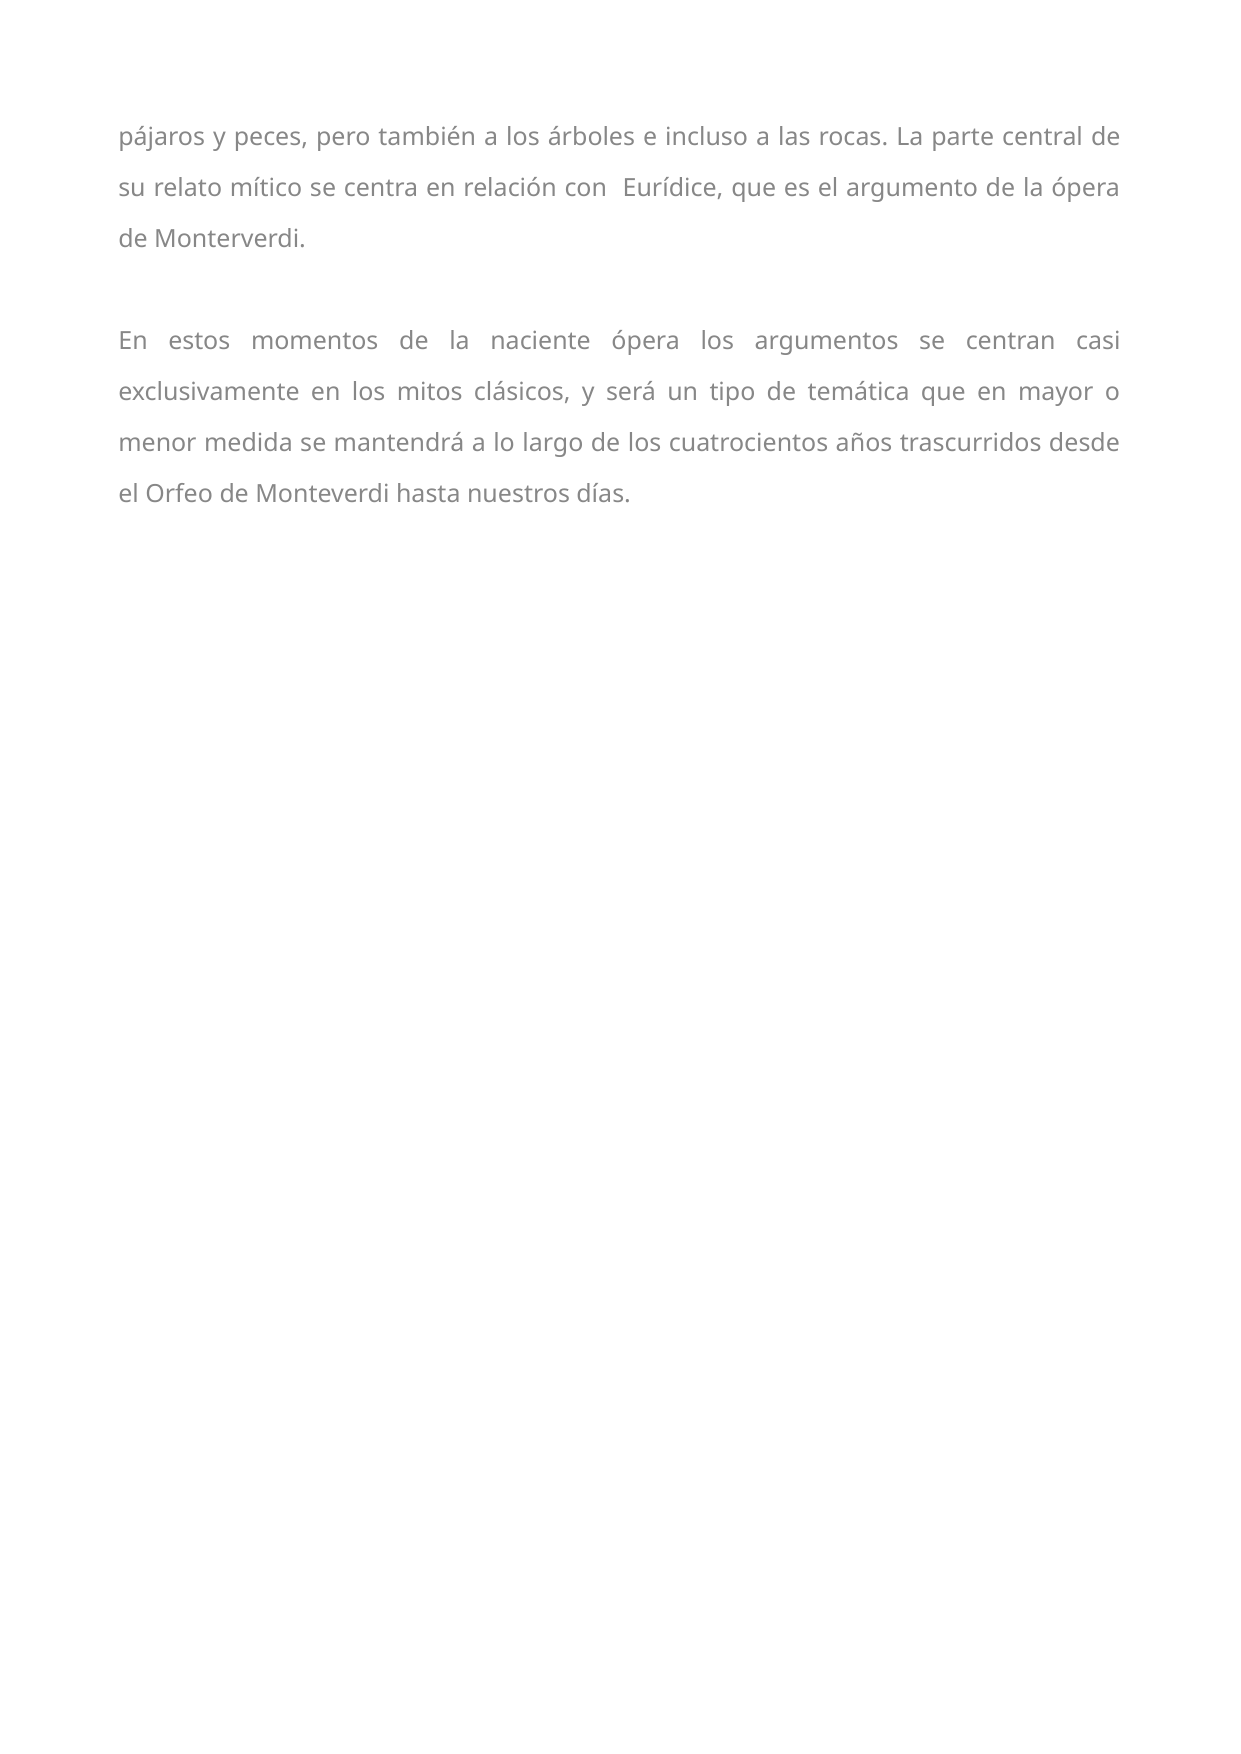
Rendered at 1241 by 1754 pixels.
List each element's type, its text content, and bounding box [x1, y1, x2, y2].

text En estos momentos de la naciente ópera los argumentos se centran casi exclusivamente en los mitos clásicos, y será un tipo de temática que en mayor o menor medida se mantendrá a lo largo de los cuatrocientos años trascurridos desde el Orfeo de Monteverdi hasta nuestros días. [118, 322, 1122, 509]
text pájaros y peces, pero también a los árboles e incluso a las rocas. La parte central de su relato mítico se centra en relación con Eurídice, que es el argumento de la ópera de Monterverdi. [118, 118, 1122, 254]
